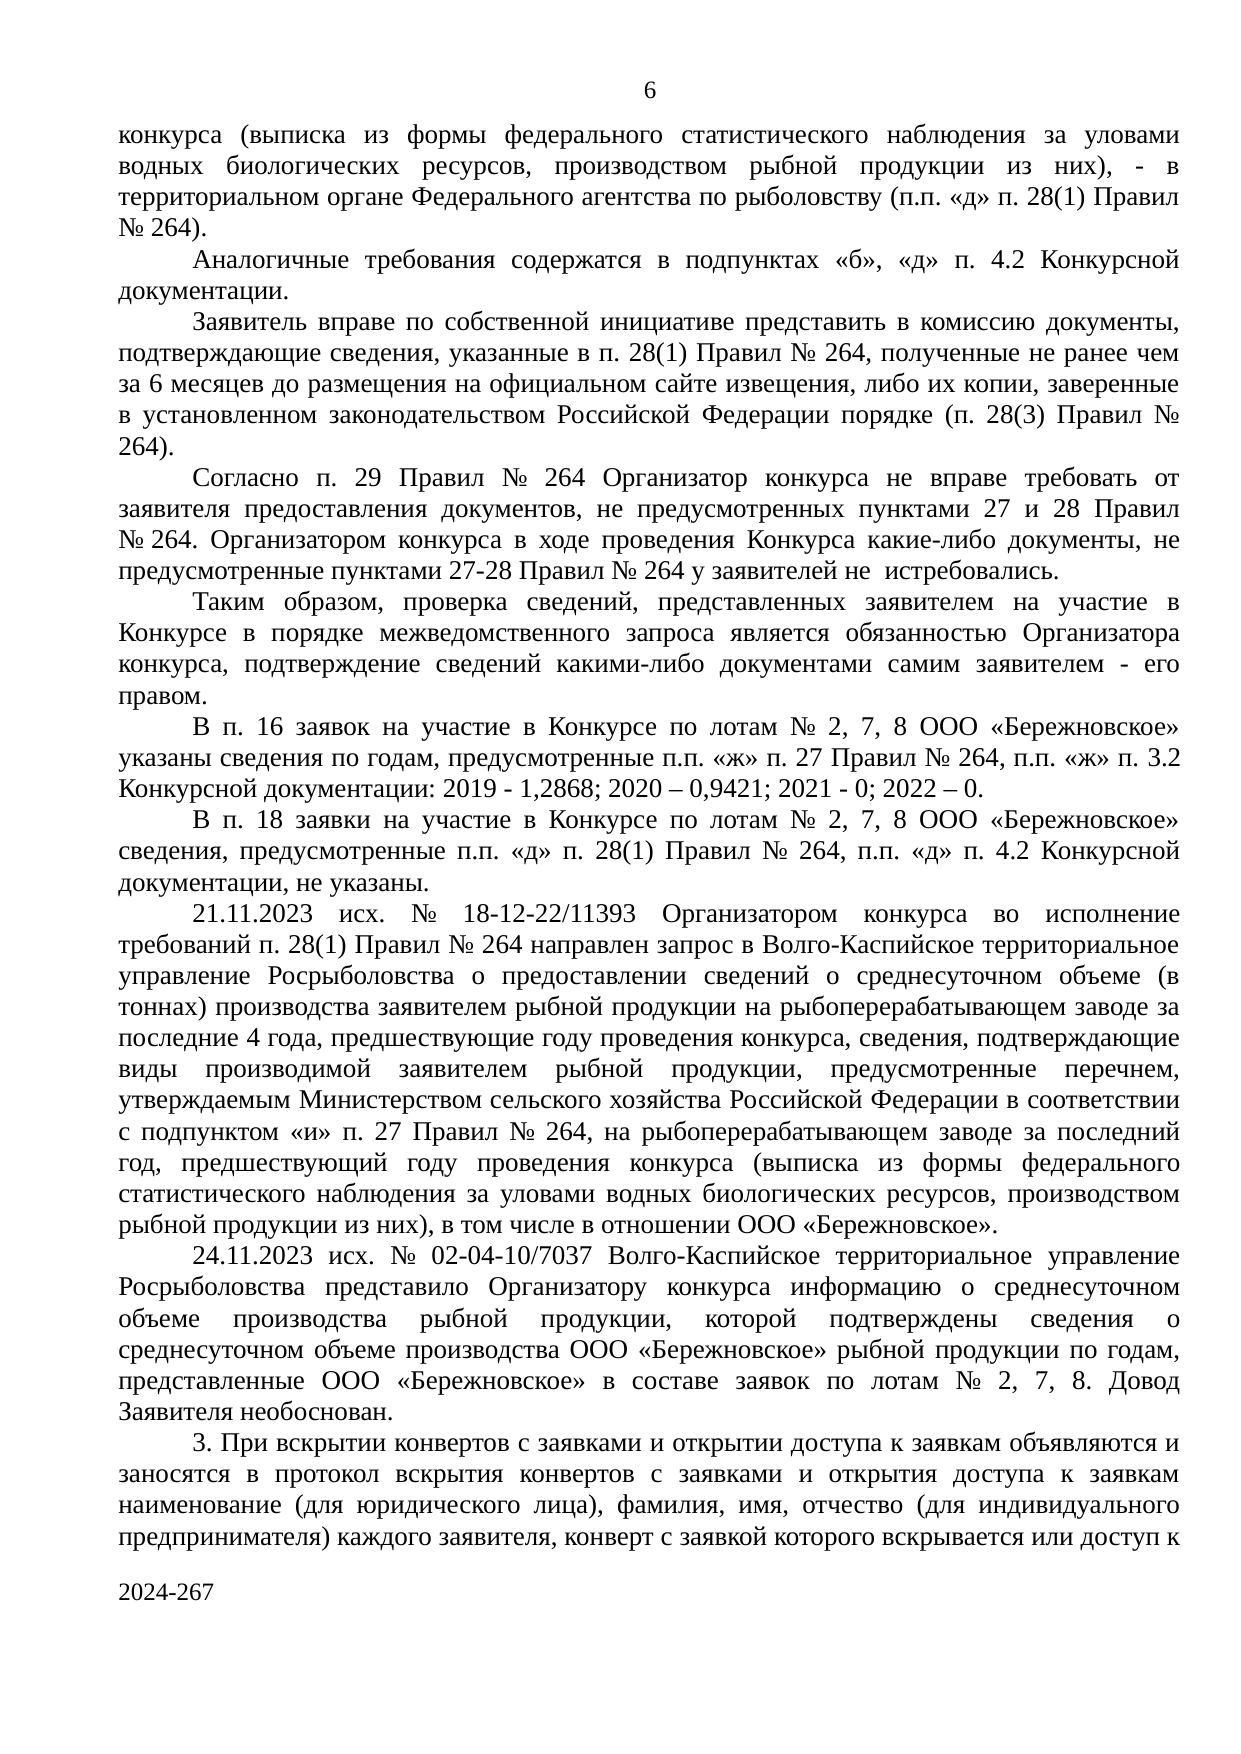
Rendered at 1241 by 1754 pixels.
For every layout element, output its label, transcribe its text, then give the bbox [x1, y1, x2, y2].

text Аналогичные требования содержатся в подпунктах «б», «д» п. 4.2 Конкурсной документации. [118, 243, 1181, 305]
text В п. 18 заявки на участие в Конкурсе по лотам № 2, 7, 8 ООО «Бережновское» сведения, предусмотренные п.п. «д» п. 28(1) Правил № 264, п.п. «д» п. 4.2 Конкурсной документации, не указаны. [118, 803, 1181, 897]
text конкурса (выписка из формы федерального статистического наблюдения за уловами водных биологических ресурсов, производством рыбной продукции из них), - в территориальном органе Федерального агентства по рыболовству (п.п. «д» п. 28(1) Правил № 264). [118, 118, 1181, 243]
text Заявитель вправе по собственной инициативе представить в комиссию документы, подтверждающие сведения, указанные в п. 28(1) Правил № 264, полученные не ранее чем за 6 месяцев до размещения на официальном сайте извещения, либо их копии, заверенные в установленном законодательством Российской Федерации порядке (п. 28(3) Правил № 264). [118, 305, 1181, 461]
text Таким образом, проверка сведений, представленных заявителем на участие в Конкурсе в порядке межведомственного запроса является обязанностью Организатора конкурса, подтверждение сведений какими-либо документами самим заявителем - его правом. [118, 585, 1181, 710]
text 3. При вскрытии конвертов с заявками и открытии доступа к заявкам объявляются и заносятся в протокол вскрытия конвертов с заявками и открытия доступа к заявкам наименование (для юридического лица), фамилия, имя, отчество (для индивидуального предпринимателя) каждого заявителя, конверт с заявкой которого вскрывается или доступ к [118, 1426, 1181, 1551]
text 24.11.2023 исх. № 02-04-10/7037 Волго-Каспийское территориальное управление Росрыболовства представило Организатору конкурса информацию о среднесуточном объеме производства рыбной продукции, которой подтверждены сведения о среднесуточном объеме производства ООО «Бережновское» рыбной продукции по годам, представленные ООО «Бережновское» в составе заявок по лотам № 2, 7, 8. Довод Заявителя необоснован. [118, 1239, 1181, 1426]
text В п. 16 заявок на участие в Конкурсе по лотам № 2, 7, 8 ООО «Бережновское» указаны сведения по годам, предусмотренные п.п. «ж» п. 27 Правил № 264, п.п. «ж» п. 3.2 Конкурсной документации: 2019 - 1,2868; 2020 – 0,9421; 2021 - 0; 2022 – 0. [118, 710, 1181, 803]
text Согласно п. 29 Правил № 264 Организатор конкурса не вправе требовать от заявителя предоставления документов, не предусмотренных пунктами 27 и 28 Правил № 264. Организатором конкурса в ходе проведения Конкурса какие-либо документы, не предусмотренные пунктами 27-28 Правил № 264 у заявителей не истребовались. [118, 461, 1181, 585]
text 21.11.2023 исх. № 18-12-22/11393 Организатором конкурса во исполнение требований п. 28(1) Правил № 264 направлен запрос в Волго-Каспийское территориальное управление Росрыболовства о предоставлении сведений о среднесуточном объеме (в тоннах) производства заявителем рыбной продукции на рыбоперерабатывающем заводе за последние 4 года, предшествующие году проведения конкурса, сведения, подтверждающие виды производимой заявителем рыбной продукции, предусмотренные перечнем, утверждаемым Министерством сельского хозяйства Российской Федерации в соответствии с подпунктом «и» п. 27 Правил № 264, на рыбоперерабатывающем заводе за последний год, предшествующий году проведения конкурса (выписка из формы федерального статистического наблюдения за уловами водных биологических ресурсов, производством рыбной продукции из них), в том числе в отношении ООО «Бережновское». [118, 897, 1181, 1239]
